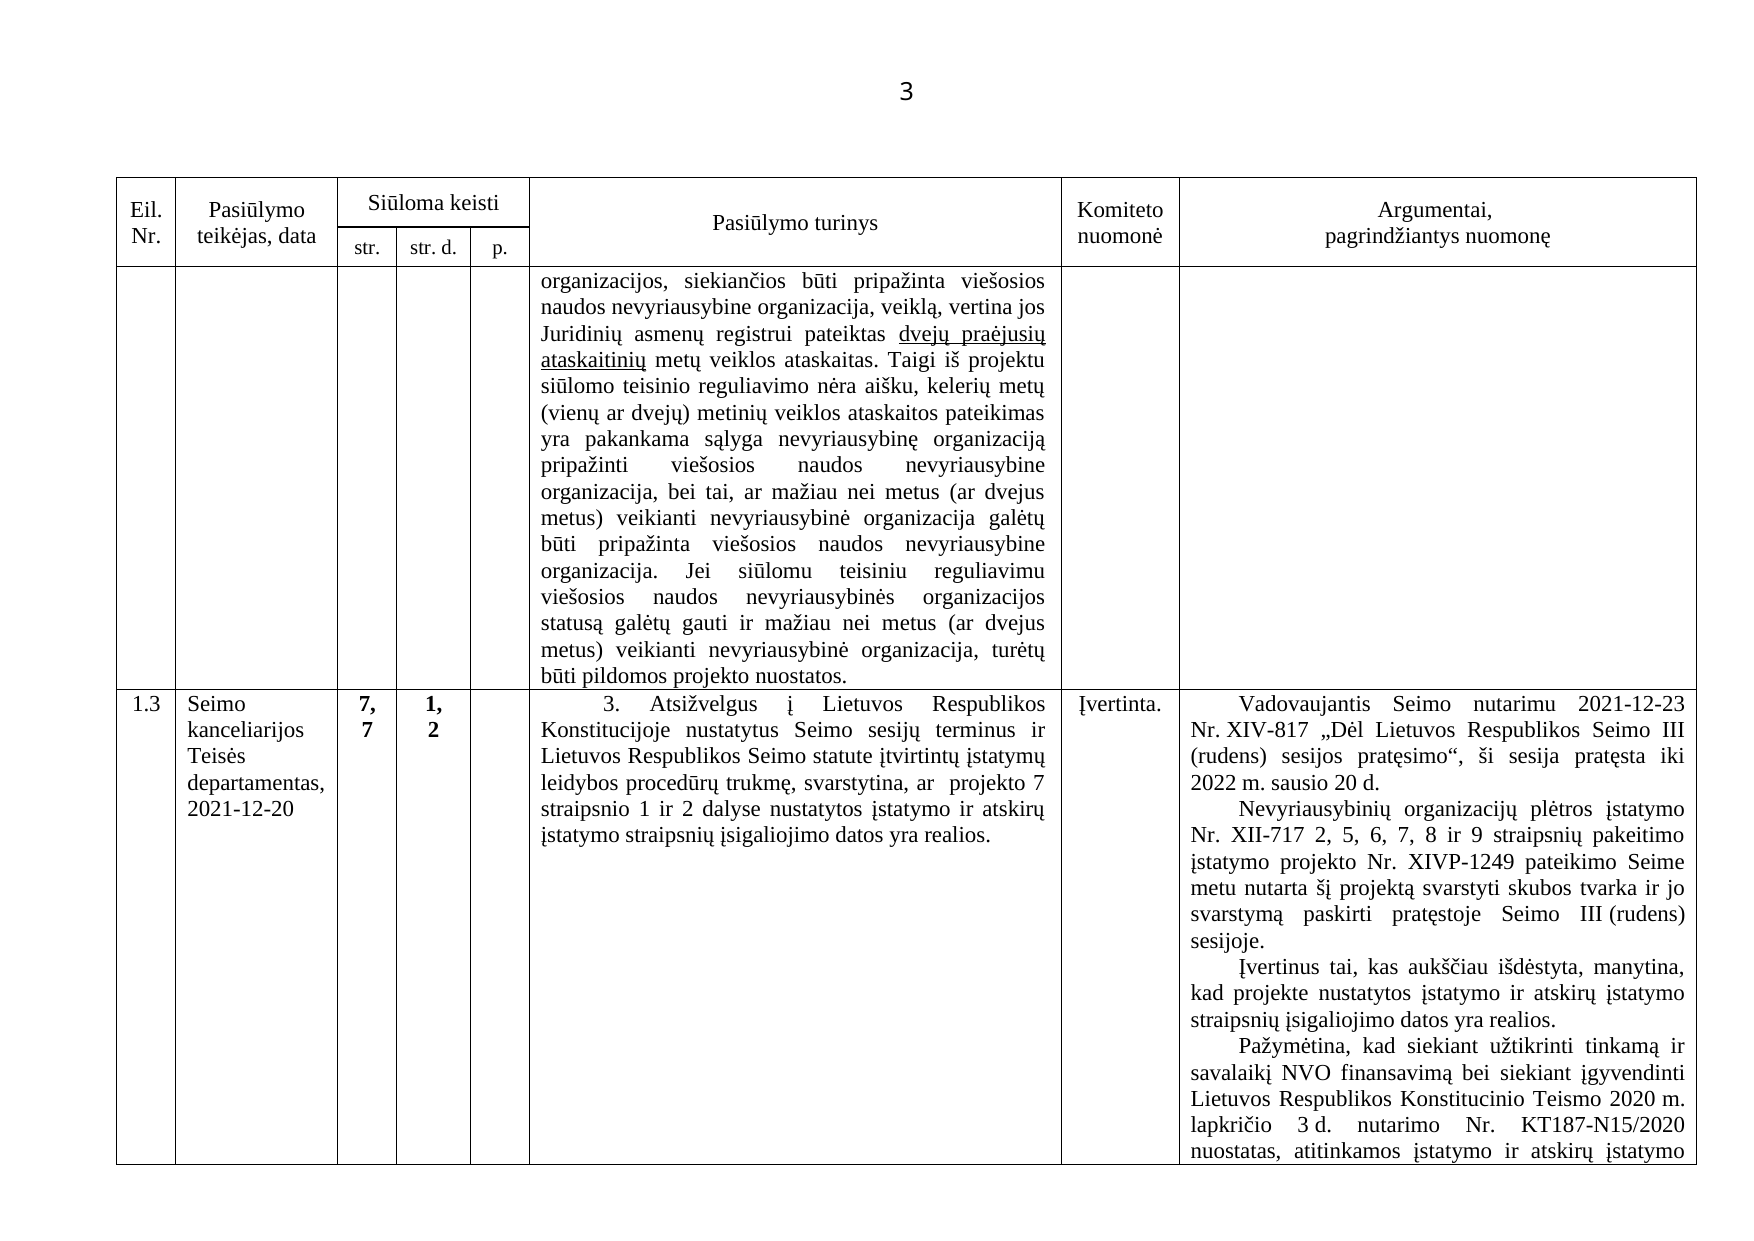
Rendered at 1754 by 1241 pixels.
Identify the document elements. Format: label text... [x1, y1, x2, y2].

table_cell 7, 7 [338, 690, 396, 1164]
table_cell [117, 267, 175, 688]
table_cell [176, 267, 337, 688]
table_cell [1180, 267, 1696, 688]
table_cell Seimo kanceliarijos Teisės departamentas, 2021-12-20 [176, 690, 337, 1164]
table_cell Įvertinta. [1062, 690, 1179, 1164]
table_cell 1.3 [117, 690, 175, 1164]
table_cell [1062, 267, 1179, 688]
table_header Eil. Nr. [117, 178, 175, 266]
table_cell organizacijos, siekiančios būti pripažinta viešosios naudos nevyriausybine organizacija, veiklą, vertina jos Juridinių asmenų registrui pateiktas dvejų praėjusių ataskaitinių metų veiklos ataskaitas. Taigi iš projektu siūlomo teisinio reguliavimo nėra aišku, kelerių metų (vienų ar dvejų) metinių veiklos ataskaitos pateikimas yra pakankama sąlyga nevyriausybinę organizaciją pripažinti viešosios naudos nevyriausybine organizacija, bei tai, ar mažiau nei metus (ar dvejus metus) veikianti nevyriausybinė organizacija galėtų būti pripažinta viešosios naudos nevyriausybine organizacija. Jei siūlomu teisiniu reguliavimu viešosios naudos nevyriausybinės organizacijos statusą galėtų gauti ir mažiau nei metus (ar dvejus metus) veikianti nevyriausybinė organizacija, turėtų būti pildomos projekto nuostatos. [530, 267, 1061, 688]
table_cell str. d. [397, 228, 470, 266]
table_cell p. [471, 228, 529, 266]
table_cell 1, 2 [397, 690, 470, 1164]
table_cell Vadovaujantis Seimo nutarimu 2021-12-23 Nr. XIV-817 „Dėl Lietuvos Respublikos Seimo III (rudens) sesijos pratęsimo“, ši sesija pratęsta iki 2022 m. sausio 20 d. Nevyriausybinių organizacijų plėtros įstatymo Nr. XII-717 2, 5, 6, 7, 8 ir 9 straipsnių pakeitimo įstatymo projekto Nr. XIVP-1249 pateikimo Seime metu nutarta šį projektą svarstyti skubos tvarka ir jo svarstymą paskirti pratęstoje Seimo III (rudens) sesijoje. Įvertinus tai, kas aukščiau išdėstyta, manytina, kad projekte nustatytos įstatymo ir atskirų įstatymo straipsnių įsigaliojimo datos yra realios. Pažymėtina, kad siekiant užtikrinti tinkamą ir savalaikį NVO finansavimą bei siekiant įgyvendinti Lietuvos Respublikos Konstitucinio Teismo 2020 m. lapkričio 3 d. nutarimo Nr. KT187-N15/2020 nuostatas, atitinkamos įstatymo ir atskirų įstatymo [1180, 690, 1696, 1164]
table_cell str. [338, 228, 396, 266]
table_cell [471, 690, 529, 1164]
table_header Pasiūlymo teikėjas, data [176, 178, 337, 266]
table_header Siūloma keisti [338, 178, 529, 226]
table_cell [338, 267, 396, 688]
table_cell [471, 267, 529, 688]
table_cell 3. Atsižvelgus į Lietuvos Respublikos Konstitucijoje nustatytus Seimo sesijų terminus ir Lietuvos Respublikos Seimo statute įtvirtintų įstatymų leidybos procedūrų trukmę, svarstytina, ar projekto 7 straipsnio 1 ir 2 dalyse nustatytos įstatymo ir atskirų įstatymo straipsnių įsigaliojimo datos yra realios. [530, 690, 1061, 1164]
table_cell [397, 267, 470, 688]
table_header Komiteto nuomonė [1062, 178, 1179, 266]
table_header Pasiūlymo turinys [530, 178, 1061, 266]
table_header Argumentai, pagrindžiantys nuomonę [1180, 178, 1696, 266]
